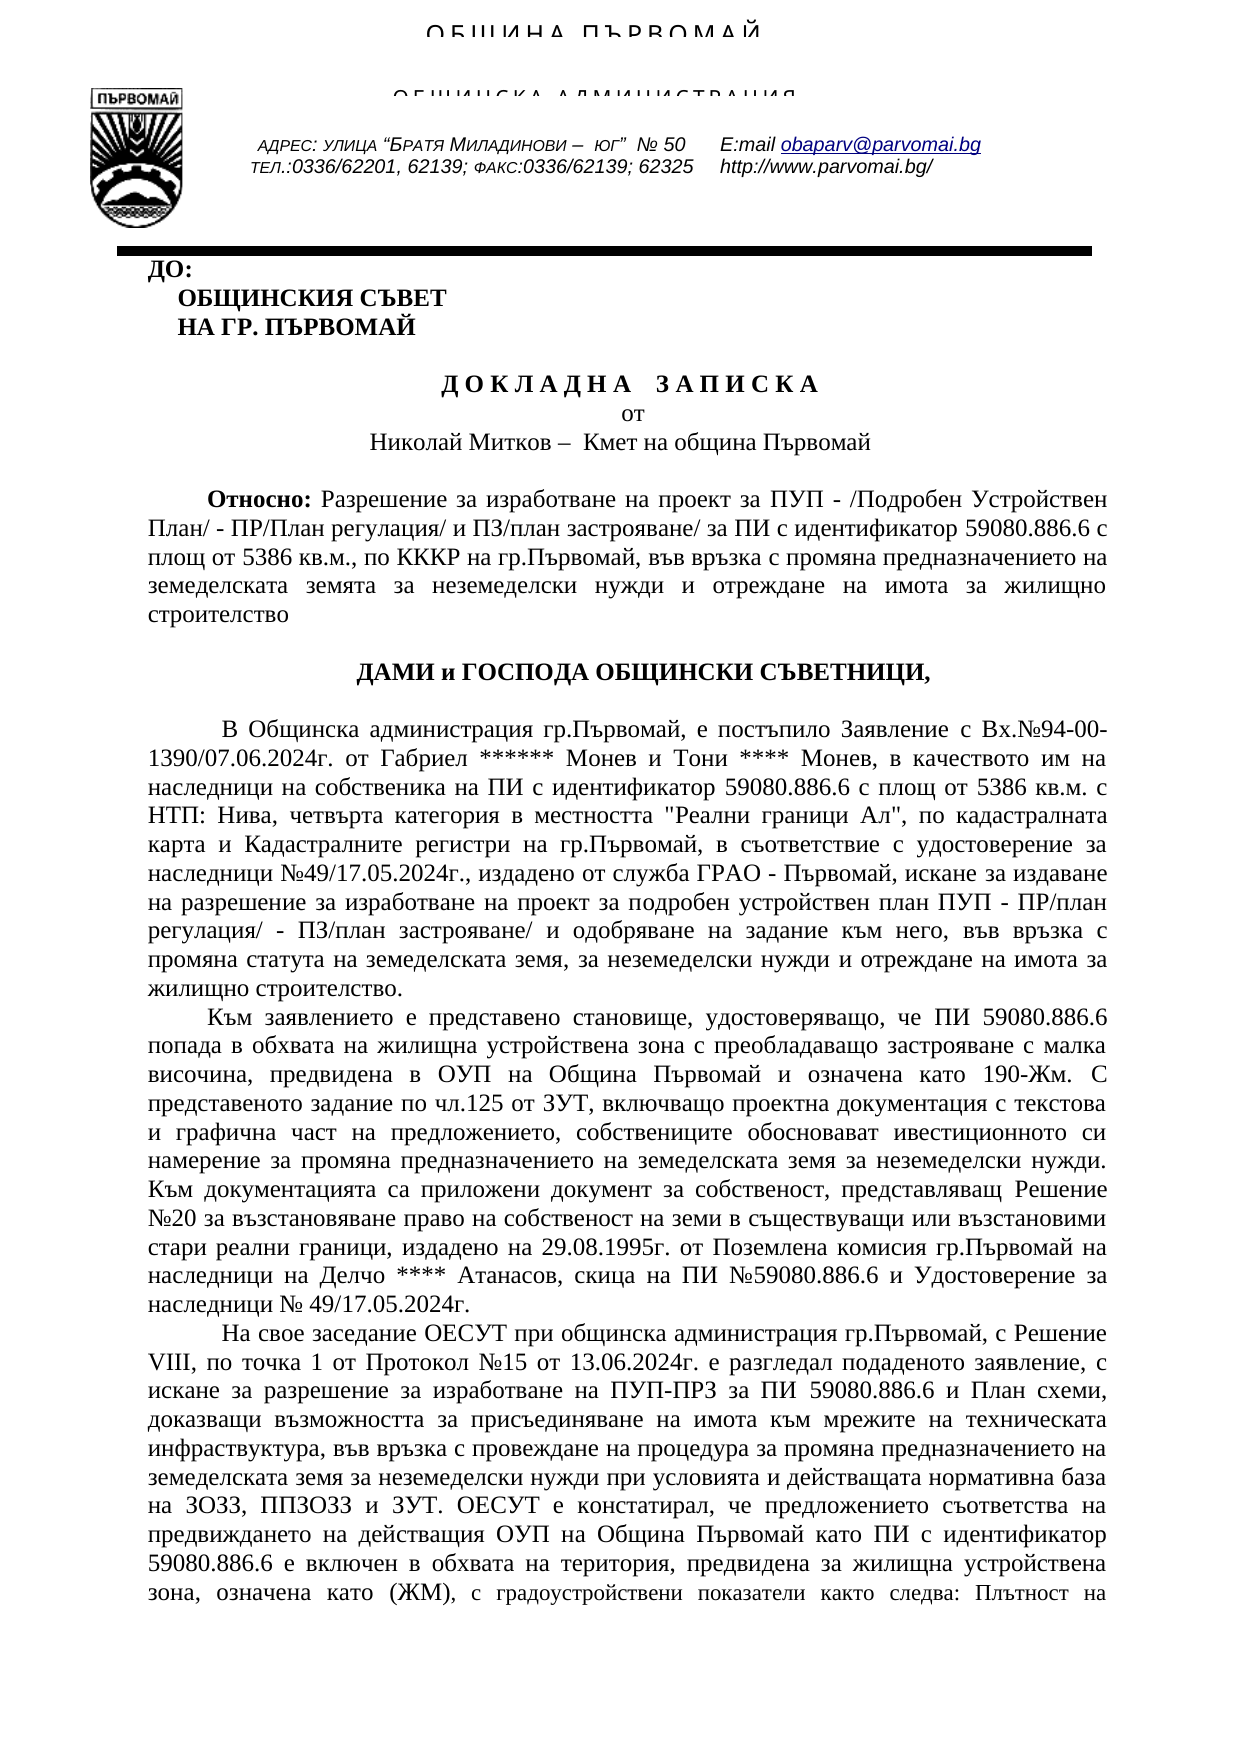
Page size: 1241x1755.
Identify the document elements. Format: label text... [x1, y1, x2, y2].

subtitle ДО: [148, 254, 1093, 283]
subtitle Относно: Разрешение за изработване на проект за ПУП - /Подробен Устройствен План/ - ПР/План регулация/ и ПЗ/план застрояване/ за ПИ с идентификатор 59080.886.6 с площ от 5386 кв.м., по КККР на гр.Първомай, във връзка с промяна предназначението на земеделската земята за неземеделски нужди и отреждане на имота за жилищно строителство [148, 484, 1107, 628]
text ДАМИ и ГОСПОДА ОБЩИНСКИ СЪВЕТНИЦИ, [148, 657, 1107, 686]
subtitle НА ГР. ПЪРВОМАЙ [148, 312, 1093, 341]
subtitle Д О К Л А Д Н А З А П И С К А [148, 369, 1093, 398]
text В Общинска администрация гр.Първомай, е постъпило Заявление с Вх.№94-00-1390/07.06.2024г. от Габриел ****** Монев и Тони **** Монев, в качеството им на наследници на собственика на ПИ с идентификатор 59080.886.6 с площ от 5386 кв.м. с НТП: Нива, четвърта категория в местността "Реални граници Ал", по кадастралната карта и Кадастралните регистри на гр.Първомай, в съответствие с удостоверение за наследници №49/17.05.2024г., издадено от служба ГРАО - Първомай, искане за издаване на разрешение за изработване на проект за подробен устройствен план ПУП - ПР/план регулация/ - ПЗ/план застрояване/ и одобряване на задание към него, във връзка с промяна статута на земеделската земя, за неземеделски нужди и отреждане на имота за жилищно строителство. [148, 714, 1107, 1002]
subtitle ОБЩИНСКИЯ СЪВЕТ [148, 283, 1093, 312]
text На свое заседание ОЕСУТ при общинска администрация гр.Първомай, с Решение VIІІ, по точка 1 от Протокол №15 от 13.06.2024г. е разгледал подаденото заявление, с искане за разрешение за изработване на ПУП-ПРЗ за ПИ 59080.886.6 и План схеми, доказващи възможността за присъединяване на имота към мрежите на техническата инфраствуктура, във връзка с провеждане на процедура за промяна предназначението на земеделската земя за неземеделски нужди при условията и действащата нормативна база на ЗОЗЗ, ППЗОЗЗ и ЗУТ. ОЕСУТ е констатирал, че предложението съответства на предвиждането на действащия ОУП на Община Първомай като ПИ с идентификатор 59080.886.6 е включен в обхвата на територия, предвидена за жилищна устройствена зона, означена като (ЖМ), с градоустройствени показатели както следва: Плътност на [148, 1318, 1107, 1606]
text от [591, 398, 1093, 427]
subtitle Към заявлението е представено становище, удостоверяващо, че ПИ 59080.886.6 попада в обхвата на жилищна устройствена зона с преобладаващо застрояване с малка височина, предвидена в ОУП на Община Първомай и означена като 190-Жм. С представеното задание по чл.125 от ЗУТ, включващо проектна документация с текстова и графична част на предложението, собствениците обосновават ивестиционното си намерение за промяна предназначението на земеделската земя за неземеделски нужди. Към документацията са приложени документ за собственост, представляващ Решение №20 за възстановяване право на собственост на земи в съществуващи или възстановими стари реални граници, издадено на 29.08.1995г. от Поземлена комисия гр.Първомай на наследници на Делчо **** Атанасов, скица на ПИ №59080.886.6 и Удостоверение за наследници № 49/17.05.2024г. [148, 1002, 1107, 1318]
text Николай Митков – Кмет на община Първомай [148, 427, 1093, 456]
